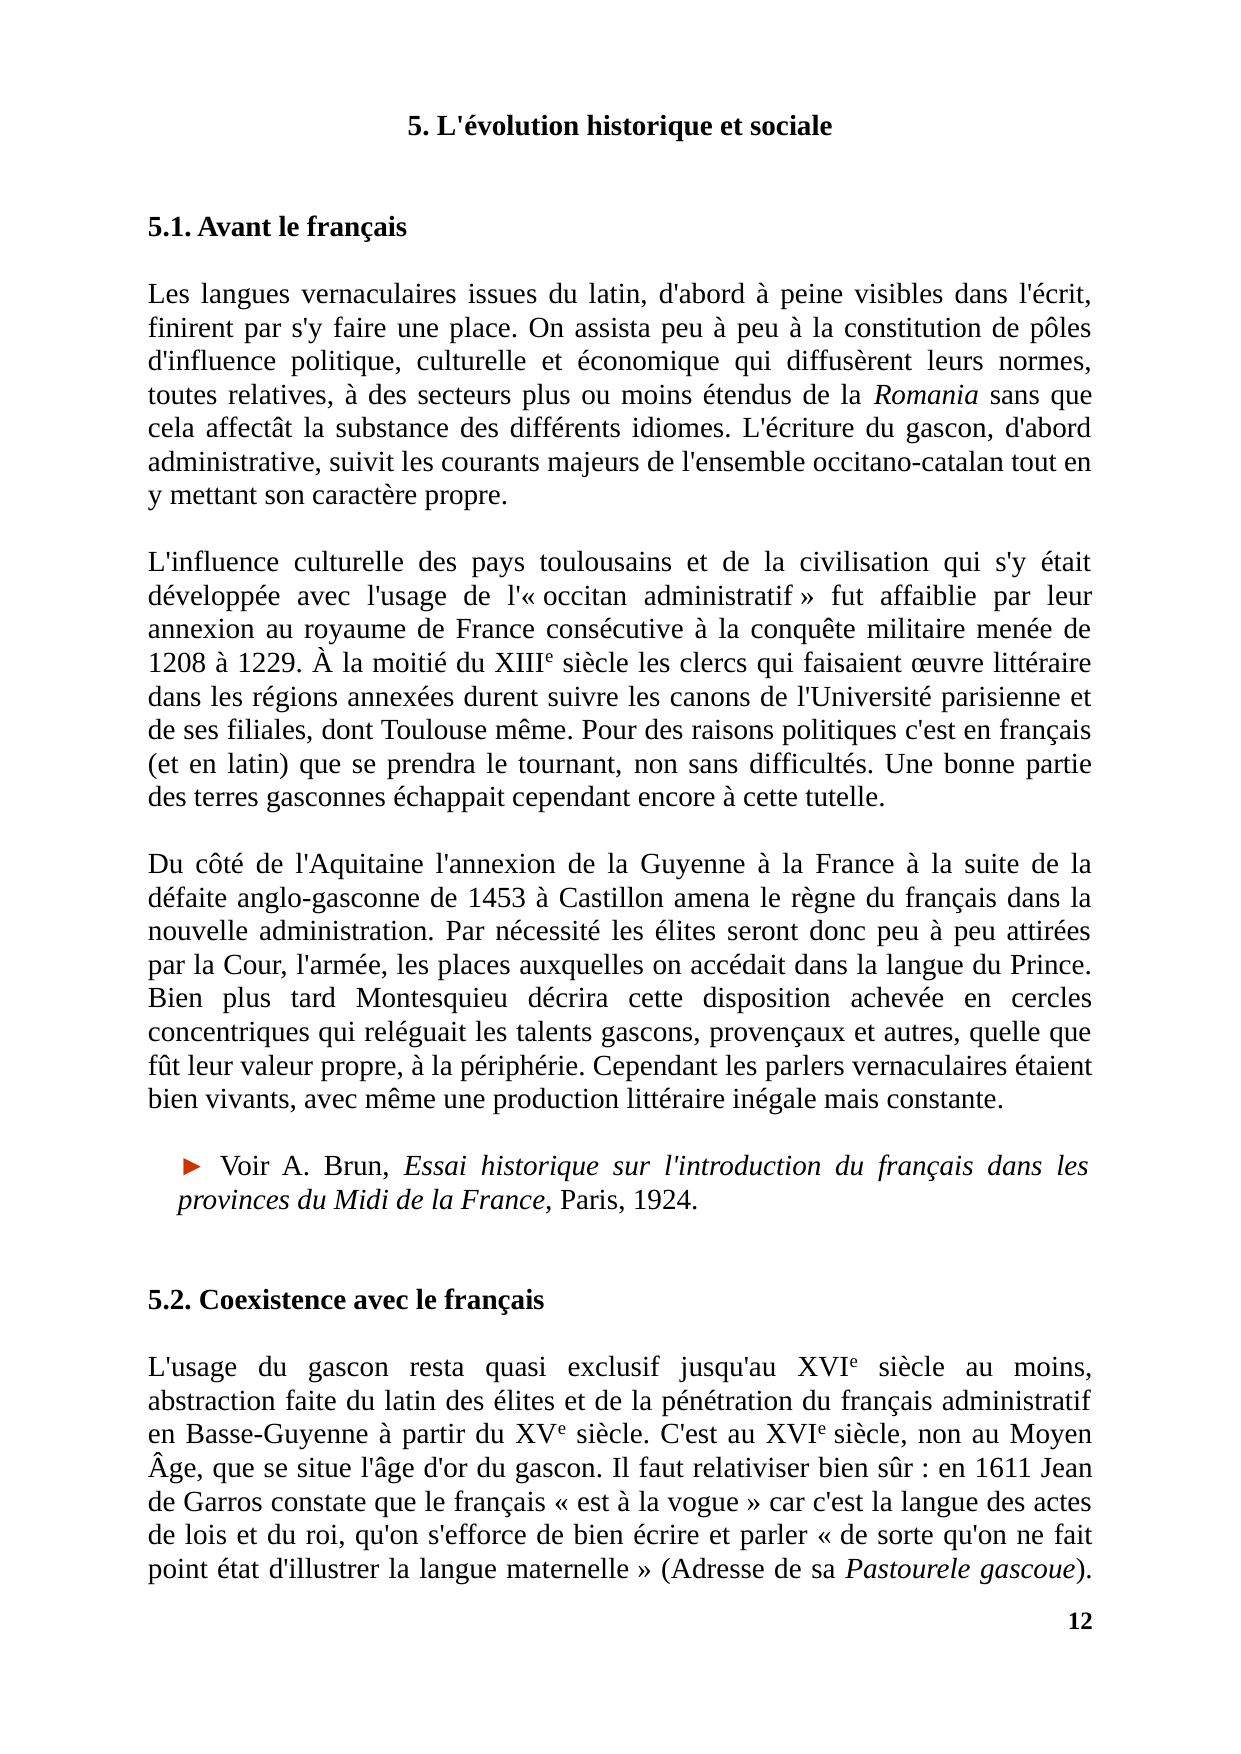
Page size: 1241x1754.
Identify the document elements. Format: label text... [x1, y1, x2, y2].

text L'influence culturelle des pays toulousains et de la civilisation qui s'y était développée avec l'usage de l'« occitan administratif » fut affaiblie par leur annexion au royaume de France consécutive à la conquête militaire menée de 1208 à 1229. À la moitié du XIIIe siècle les clercs qui faisaient œuvre littéraire dans les régions annexées durent suivre les canons de l'Université parisienne et de ses filiales, dont Toulouse même. Pour des raisons politiques c'est en français (et en latin) que se prendra le tournant, non sans difficultés. Une bonne partie des terres gasconnes échappait cependant encore à cette tutelle. [148, 544, 1093, 813]
text L'usage du gascon resta quasi exclusif jusqu'au XVIe siècle au moins, abstraction faite du latin des élites et de la pénétration du français administratif en Basse-Guyenne à partir du XVe siècle. C'est au XVIe siècle, non au Moyen Âge, que se situe l'âge d'or du gascon. Il faut relativiser bien sûr : en 1611 Jean de Garros constate que le français « est à la vogue » car c'est la langue des actes de lois et du roi, qu'on s'efforce de bien écrire et parler « de sorte qu'on ne fait point état d'illustrer la langue maternelle » (Adresse de sa Pastourele gascoue). [148, 1349, 1093, 1584]
text Les langues vernaculaires issues du latin, d'abord à peine visibles dans l'écrit, finirent par s'y faire une place. On assista peu à peu à la constitution de pôles d'influence politique, culturelle et économique qui diffusèrent leurs normes, toutes relatives, à des secteurs plus ou moins étendus de la Romania sans que cela affectât la substance des différents idiomes. L'écriture du gascon, d'abord administrative, suivit les courants majeurs de l'ensemble occitano-catalan tout en y mettant son caractère propre. [148, 276, 1093, 511]
text 5.2. Coexistence avec le français [148, 1282, 1093, 1316]
text 5. L'évolution historique et sociale [148, 108, 1093, 142]
text 5.1. Avant le français [148, 209, 1093, 243]
text ► Voir A. Brun, Essai historique sur l'introduction du français dans les provinces du Midi de la France, Paris, 1924. [178, 1148, 1093, 1215]
text Du côté de l'Aquitaine l'annexion de la Guyenne à la France à la suite de la défaite anglo-gasconne de 1453 à Castillon amena le règne du français dans la nouvelle administration. Par nécessité les élites seront donc peu à peu attirées par la Cour, l'armée, les places auxquelles on accédait dans la langue du Prince. Bien plus tard Montesquieu décrira cette disposition achevée en cercles concentriques qui reléguait les talents gascons, provençaux et autres, quelle que fût leur valeur propre, à la périphérie. Cependant les parlers vernaculaires étaient bien vivants, avec même une production littéraire inégale mais constante. [148, 846, 1093, 1115]
